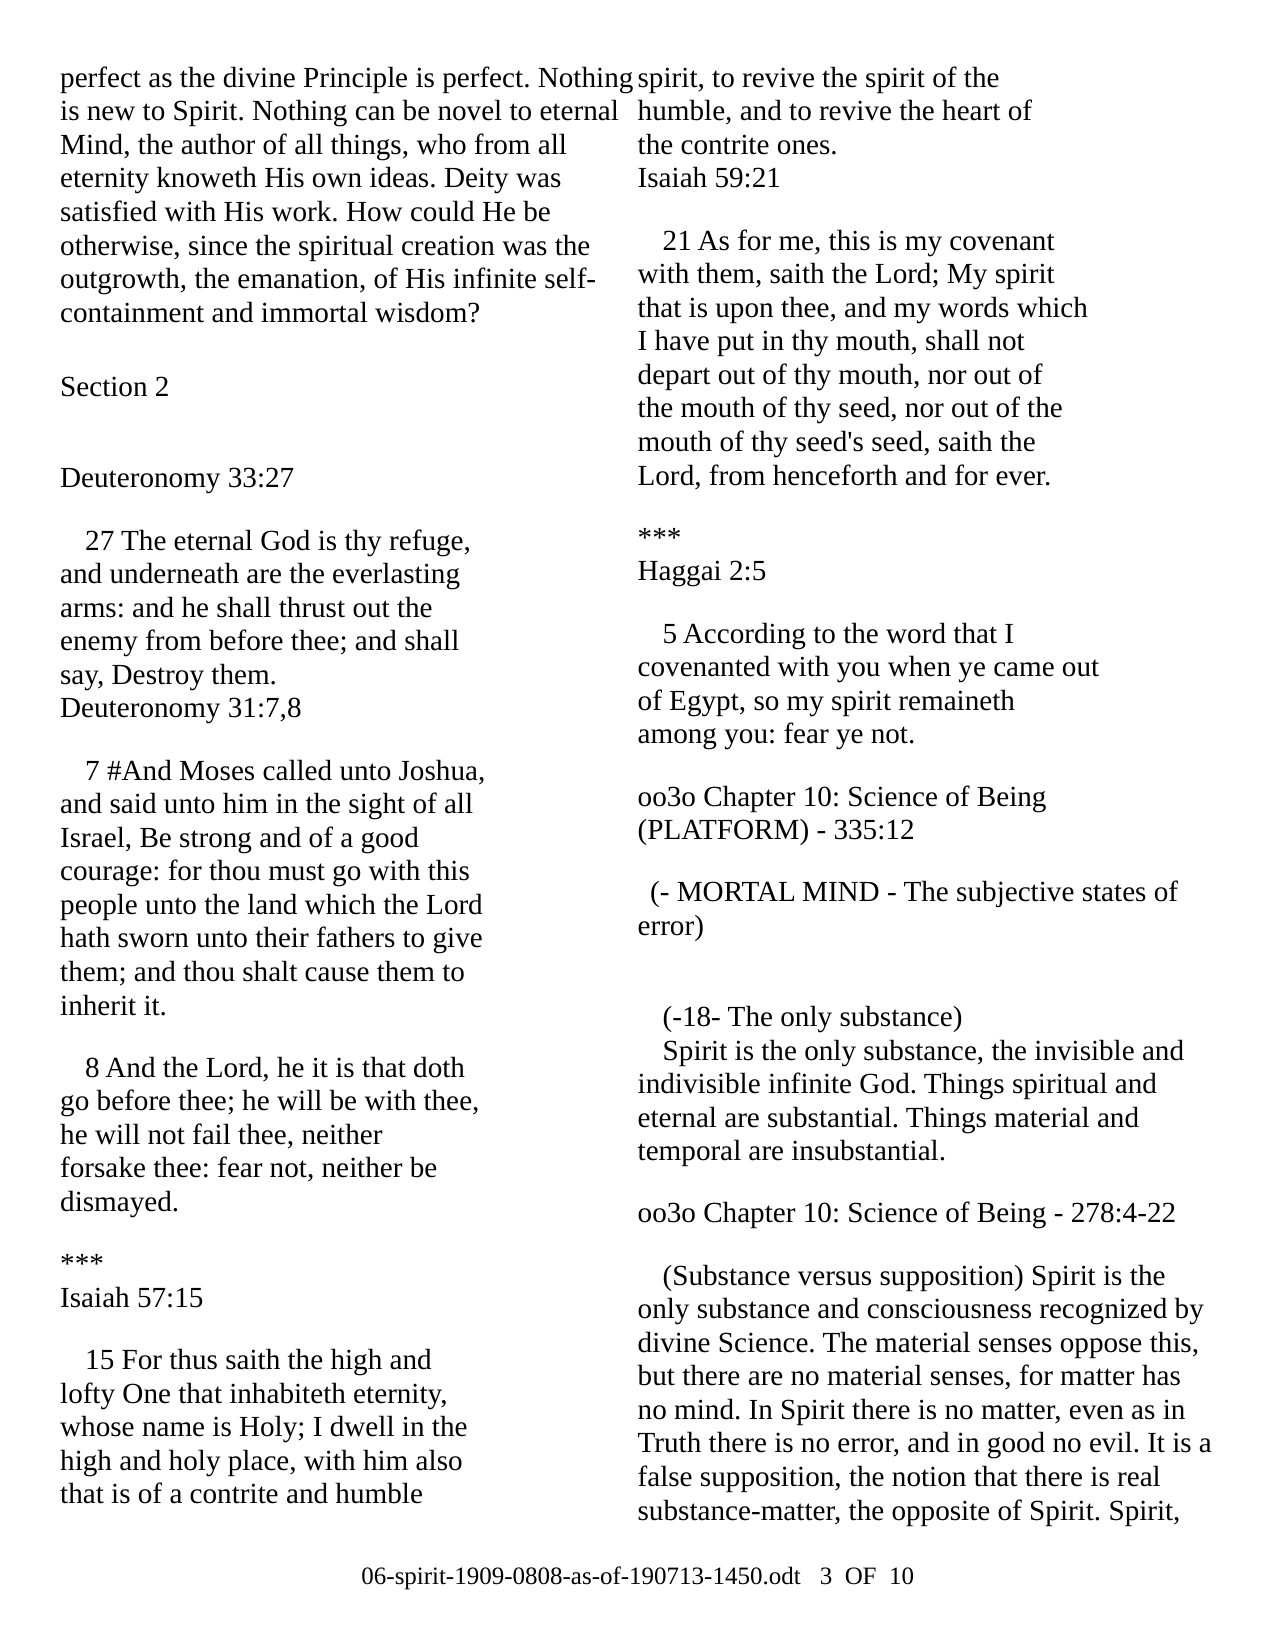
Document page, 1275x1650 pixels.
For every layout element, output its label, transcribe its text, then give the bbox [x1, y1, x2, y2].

text Section 2 [60, 369, 637, 403]
text Psalm 50:1 1 The mighty God, even the Lord, hath spoken, and called the earth from the rising of the sun unto the going down thereof. Psalm 104:24,30,31 24 O Lord, how manifold are thy works! in wisdom hast thou made them all: the earth is full of thy riches. 30 Thou sendest forth thy spirit, they are created: and thou renewest the face of the earth. 31 The glory of the Lord shall endure for ever: the Lord shall rejoice in his works. *** Isaiah 40:13 13 Who hath directed the Spirit of the Lord, or being his counsellor hath taught him? Isaiah 41:17-20 17 When the poor and needy seek water, and there is none, and their tongue faileth for thirst, I the Lord will hear them, I the God of Israel will not forsake them. 18 I will open rivers in high places, and fountains in the midst of the valleys: I will make the wilderness a pool of water, and the dry land springs of water. 19 I will plant in the wilderness the cedar, the shittah tree, and the myrtle, and the oil tree; I will set in the desert the fir tree, and the pine, and the box tree together: 20 That they may see, and know, and consider, and understand together, that the hand of the Lord hath done this, and the Holy One of Israel hath created it. ooo2 Chapter 15: Genesis - 507:15 (Divine propagation) The universe of Spirit reflects the creative power of the divine Principle, or Life, which reproduces the multitudinous forms of Mind and governs the multiplication of the compound idea man. The tree and herb do not yield fruit because of any propagating power of their own, but because they reflect the Mind which includes all. A material world implies a mortal mind and man a creator. The scientific divine creation declares immortal Mind and the universe created by God. ooo2 Chapter 15: Genesis - 512:20-25 (Multiplication of pure ideas) Spirit blesses the multiplication of its own pure and perfect ideas. From the infinite elements of the one Mind emanate all form, color, quality, and quantity, and these are mental, both primarily and secondarily. Their spiritual nature is discerned only through the spiritual senses. ooo2 Chapter 15: Genesis - 513:26-6 (God's thoughts are spiritual realities) God creates all forms of reality. His thoughts are spiritual realities. So-called mortal mind - being non-existent and consequently not within the range of immortal existence - could not by simulating deific power invert the divine creation, and afterwards recreate persons or things upon its own plane, since nothing exists beyond the range of all-inclusive infinity, in which and of which God is the sole creator. ooo2 Chapter 15: Genesis - 518:27 (Perfection of creation) The divine Principle, or Spirit, comprehends and expresses all, and all must therefore be as perfect as the divine Principle is perfect. Nothing is new to Spirit. Nothing can be novel to eternal Mind, the author of all things, who from all eternity knoweth His own ideas. Deity was satisfied with His work. How could He be otherwise, since the spiritual creation was the outgrowth, the emanation, of His infinite self-containment and immortal wisdom? [60, 60, 637, 328]
text Deuteronomy 33:27 27 The eternal God is thy refuge, and underneath are the everlasting arms: and he shall thrust out the enemy from before thee; and shall say, Destroy them. Deuteronomy 31:7,8 7 #And Moses called unto Joshua, and said unto him in the sight of all Israel, Be strong and of a good courage: for thou must go with this people unto the land which the Lord hath sworn unto their fathers to give them; and thou shalt cause them to inherit it. 8 And the Lord, he it is that doth go before thee; he will be with thee, he will not fail thee, neither forsake thee: fear not, neither be dismayed. *** Isaiah 57:15 15 For thus saith the high and lofty One that inhabiteth eternity, whose name is Holy; I dwell in the high and holy place, with him also that is of a contrite and humble spirit, to revive the spirit of the humble, and to revive the heart of the contrite ones. Isaiah 59:21 21 As for me, this is my covenant with them, saith the Lord; My spirit that is upon thee, and my words which I have put in thy mouth, shall not depart out of thy mouth, nor out of the mouth of thy seed, nor out of the mouth of thy seed's seed, saith the Lord, from henceforth and for ever. *** Haggai 2:5 5 According to the word that I covenanted with you when ye came out of Egypt, so my spirit remaineth among you: fear ye not. oo3o Chapter 10: Science of Being (PLATFORM) - 335:12 (- MORTAL MIND - The subjective states of error) (-18- The only substance) Spirit is the only substance, the invisible and indivisible infinite God. Things spiritual and eternal are substantial. Things material and temporal are insubstantial. oo3o Chapter 10: Science of Being - 278:4-22 (Substance versus supposition) Spirit is the only substance and consciousness recognized by divine Science. The material senses oppose this, but there are no material senses, for matter has no mind. In Spirit there is no matter, even as in Truth there is no error, and in good no evil. It is a false supposition, the notion that there is real substance-matter, the opposite of Spirit. Spirit, God, is infinite, all. Spirit can have no opposite. (One cause supreme) That matter is substantial or has life and sensation, is one of the false beliefs of mortals, and exists only in a supposititious mortal consciousness. Hence, as we approach Spirit and Truth, we lose the consciousness of matter. The admission that there can be material substance requires another admission, - namely, that Spirit is not infinite and that matter is self-creative, self-existent, and eternal. From this it would follow that there are two eternal causes, warring forever with each other; and yet we say that Spirit is supreme and all-presence. oo2o Chapter 11: Some Objections Answered - 351:27 (Fruitless worship) The Israelites centred their thoughts on the material in their attempted worship of the spiritual. To them matter was substance, and Spirit was shadow. They thought to worship Spirit from a material standpoint, but this was impossible. They might appeal to Jehovah, but their prayer brought down no proof that it was heard, because they did not sufficiently understand God to be able to demonstrate His power to heal, - to make harmony the reality and discord the unreality. oo3o Chapter 10: Science of Being - 312:1 (Sense-dreams) How true it is that whatever is learned through material sense must be lost because such so-called knowledge is reversed by the spiritual facts of being in Science. That which material sense calls intangible, is found to be substance. What to material sense seems substance, becomes nothingness, as the sense-dream vanishes and reality appears. ooo3 Chapter 14: Recapitulation - 480:1-5 (16) Question: Does brain think, and do nerves feel, and is there intelligence in matter? ADAM = A product of nothing as the mimicry of something. Topic: Doctrine of Atonement (Spiritual reflection) When the substance of Spirit appears in Christian Science, the nothingness of matter is recognized. Where the spirit of God is, and there is no place where God is not, evil becomes nothing, - the opposite of the something of Spirit. [60, 60, 1215, 1526]
